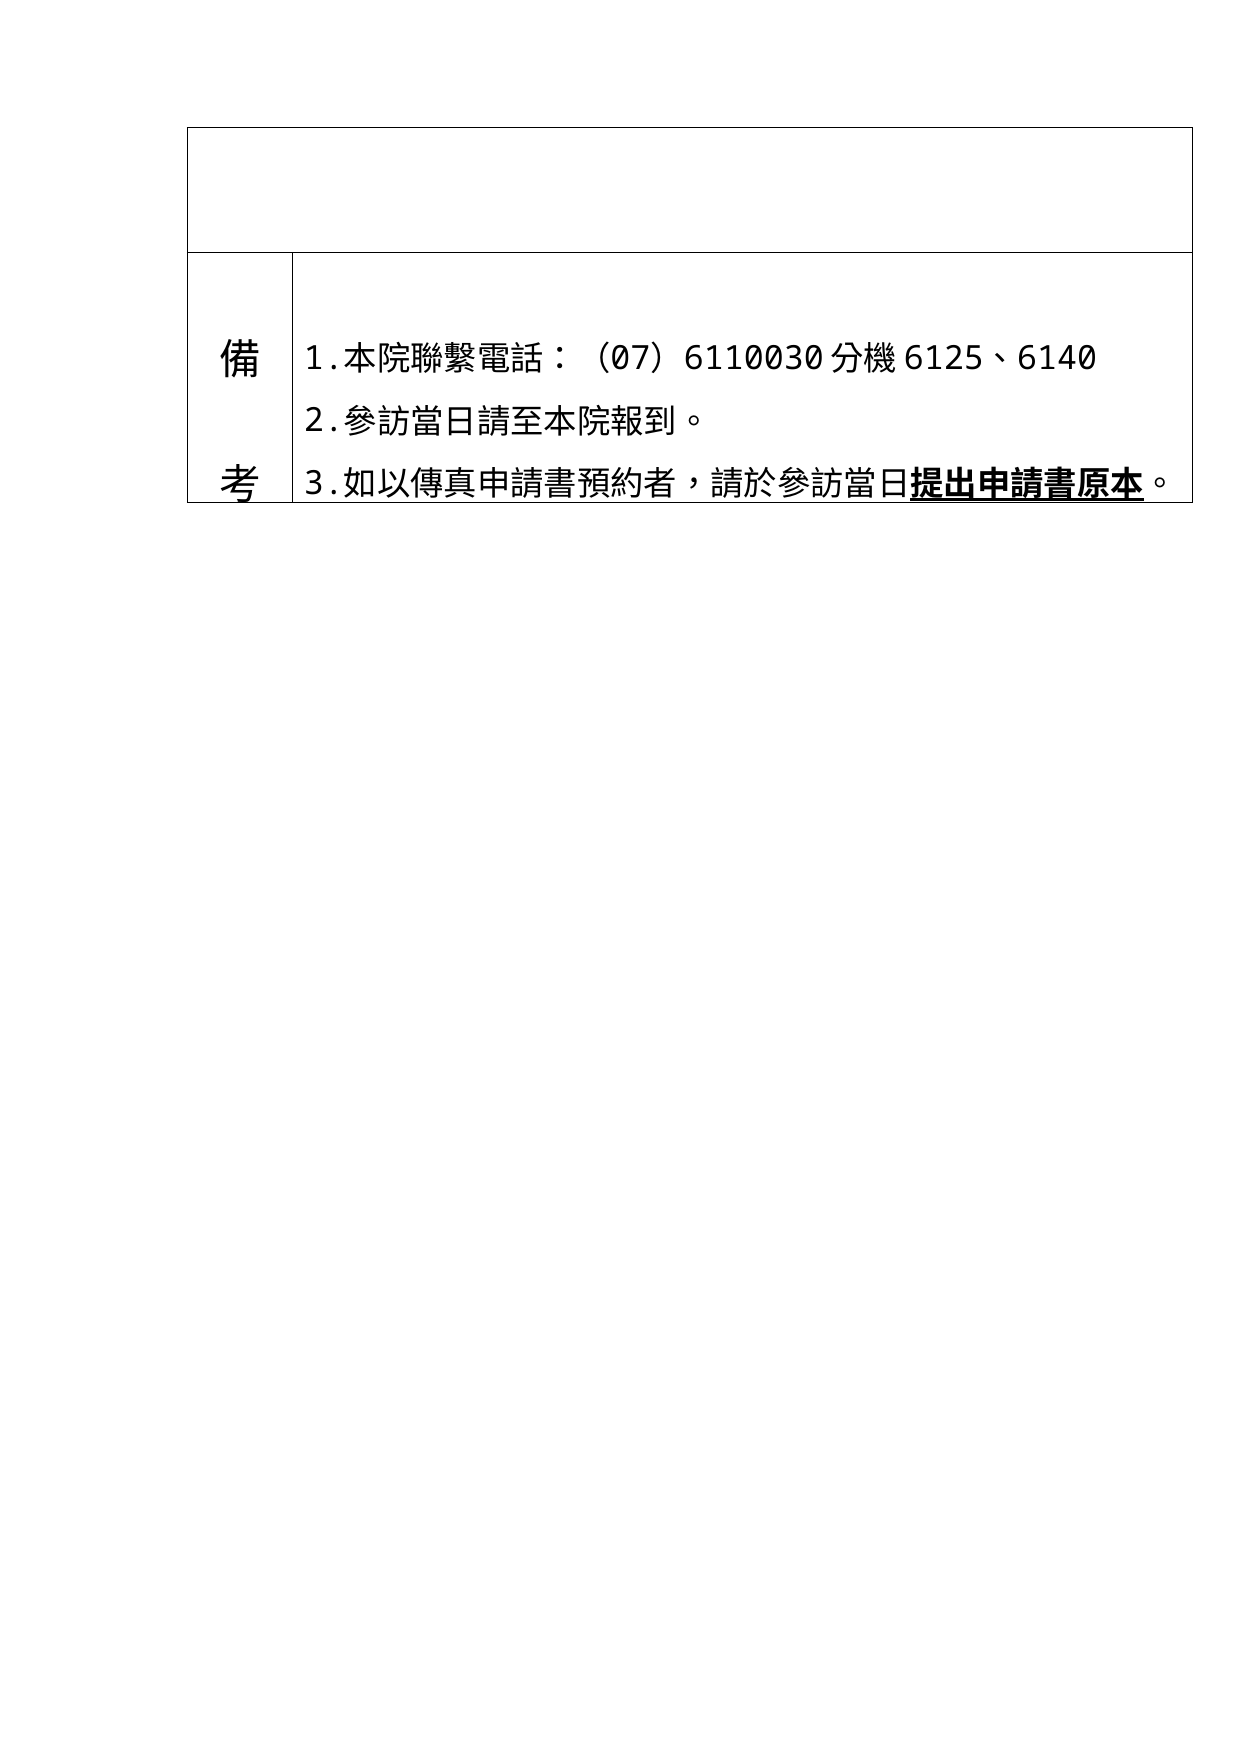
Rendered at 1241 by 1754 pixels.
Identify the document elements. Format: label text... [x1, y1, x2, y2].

table_cell 1.本院聯繫電話：（07）6110030分機6125、6140 2.參訪當日請至本院報到。 3.如以傳真申請書預約者，請於參訪當日提出申請書原本。 [293, 253, 1192, 502]
table_cell 備 考 [188, 253, 292, 502]
table_cell [188, 128, 1192, 252]
